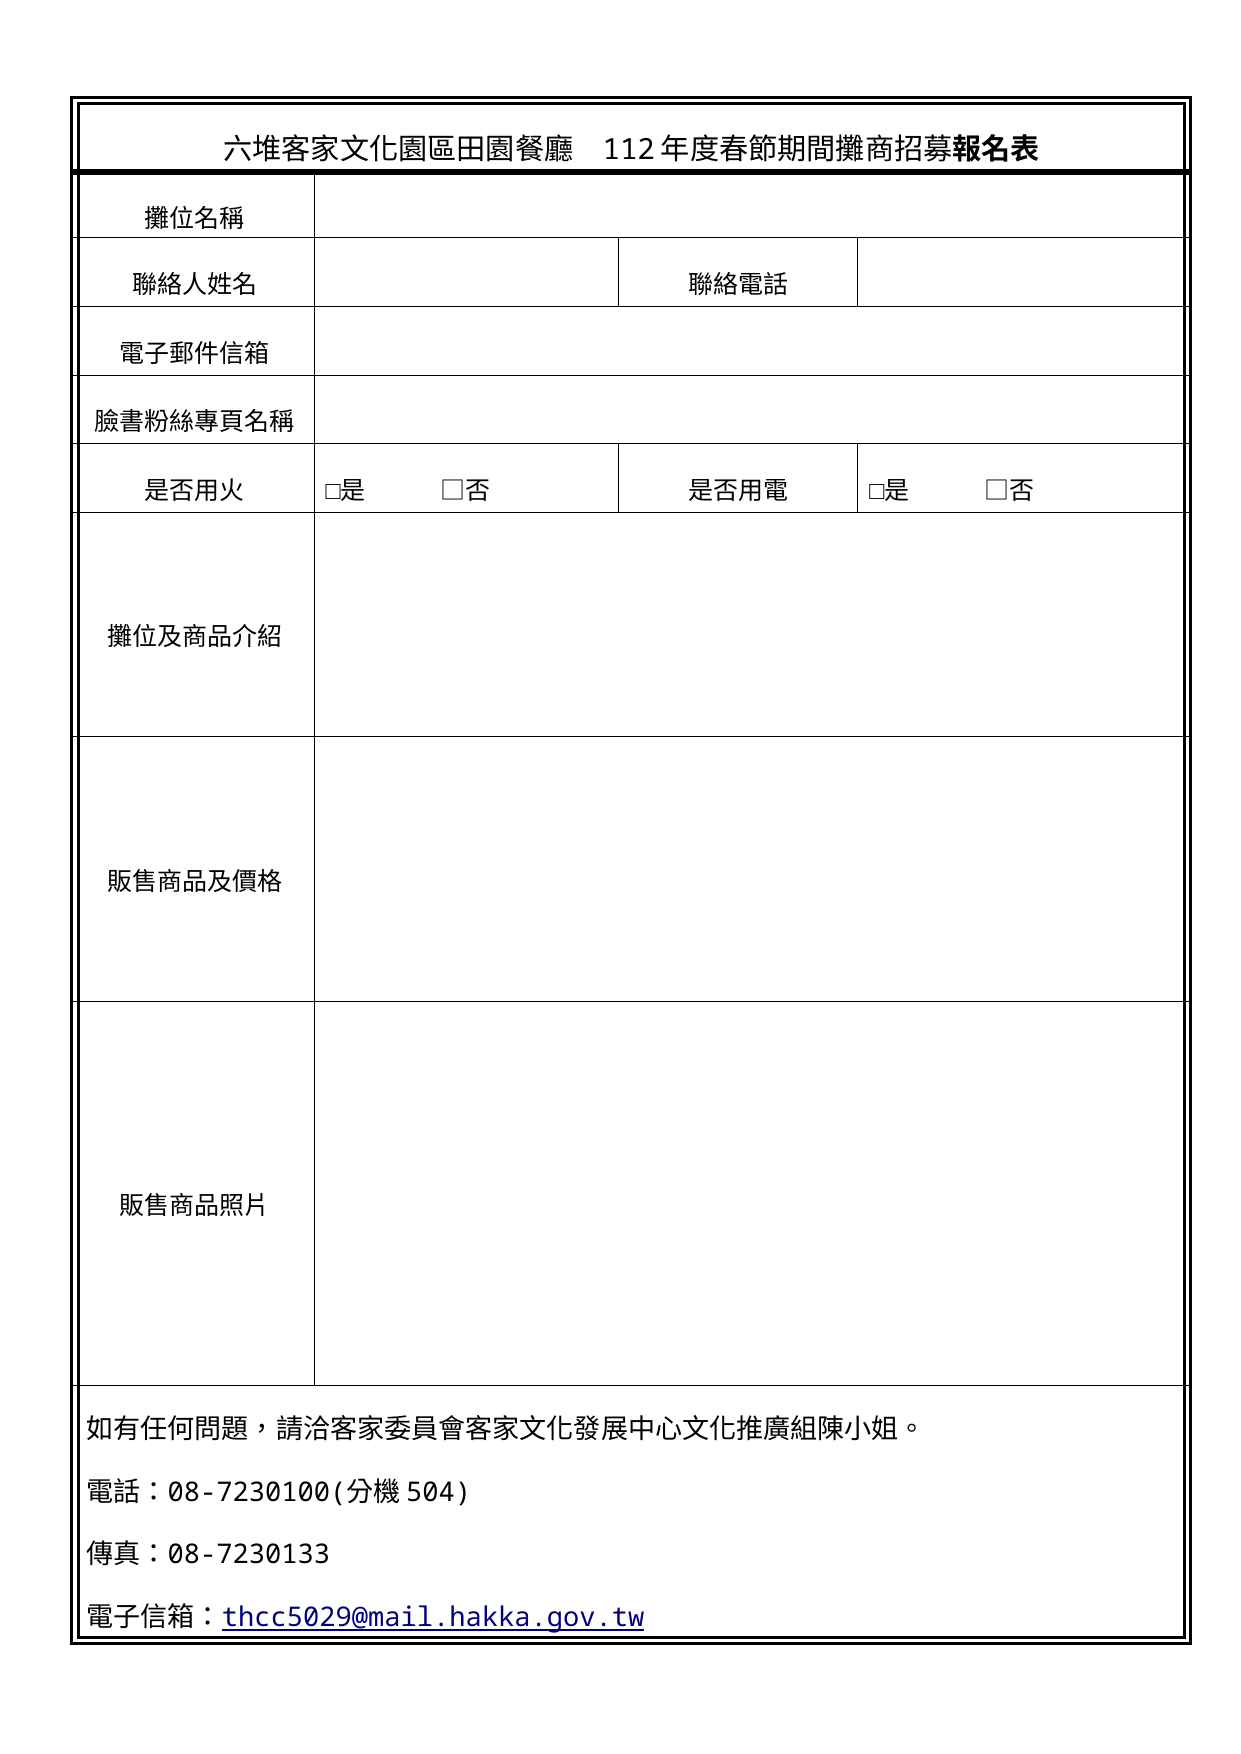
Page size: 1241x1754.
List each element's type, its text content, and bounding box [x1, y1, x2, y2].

table_cell [315, 376, 1183, 443]
table_cell □是 □否 [858, 444, 1183, 512]
table_cell [315, 513, 1183, 736]
table_cell 販售商品及價格 [80, 737, 314, 1001]
table_cell 如有任何問題，請洽客家委員會客家文化發展中心文化推廣組陳小姐。 電話：08-7230100(分機504) 傳真：08-7230133 電子信箱：thcc5029@mail.hakka.gov.tw [80, 1386, 1183, 1636]
table_header 六堆客家文化園區田園餐廳 112年度春節期間攤商招募報名表 [75, 99, 1188, 168]
table_cell [315, 307, 1183, 374]
table_cell 臉書粉絲專頁名稱 [80, 376, 314, 443]
table_cell [315, 1002, 1183, 1384]
table_cell [315, 238, 618, 306]
table_cell 聯絡人姓名 [80, 238, 314, 306]
table_cell [315, 737, 1183, 1001]
table_cell 是否用火 [80, 444, 314, 512]
table_cell 電子郵件信箱 [80, 307, 314, 374]
table_cell 是否用電 [619, 444, 857, 512]
table_cell 攤位及商品介紹 [80, 513, 314, 736]
table_cell 攤位名稱 [80, 175, 314, 237]
table_cell 聯絡電話 [619, 238, 857, 306]
table_cell 販售商品照片 [80, 1002, 314, 1384]
table_cell [315, 175, 1183, 237]
table_cell □是 □否 [315, 444, 618, 512]
table_cell [858, 238, 1183, 306]
